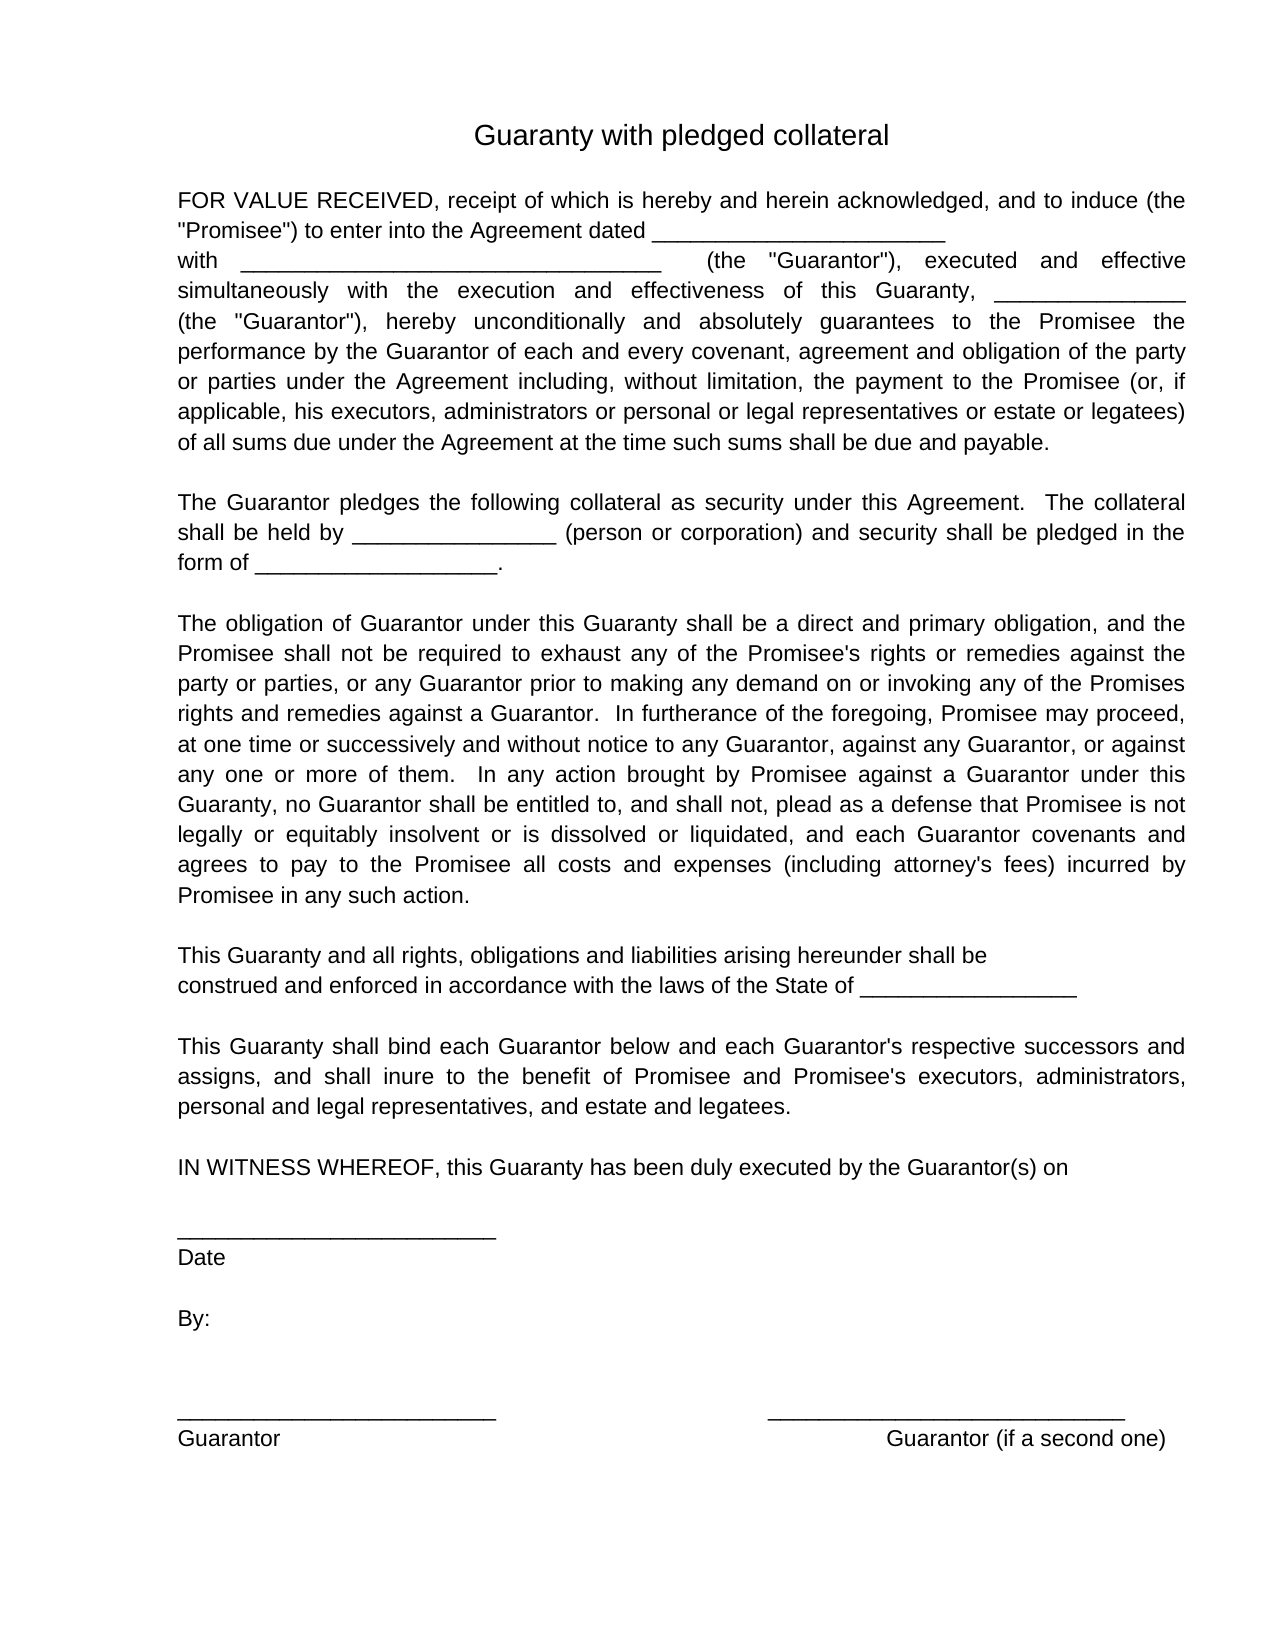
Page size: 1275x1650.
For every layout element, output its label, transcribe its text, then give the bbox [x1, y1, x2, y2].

text Guaranty with pledged collateral [177, 118, 1186, 152]
text The obligation of Guarantor under this Guaranty shall be a direct and primary obligation, and the Promisee shall not be required to exhaust any of the Promisee's rights or remedies against the party or parties, or any Guarantor prior to making any demand on or invoking any of the Promises rights and remedies against a Guarantor. In furtherance of the foregoing, Promisee may proceed, at one time or successively and without notice to any Guarantor, against any Guarantor, or against any one or more of them. In any action brought by Promisee against a Guarantor under this Guaranty, no Guarantor shall be entitled to, and shall not, plead as a defense that Promisee is not legally or equitably insolvent or is dissolved or liquidated, and each Guarantor covenants and agrees to pay to the Promisee all costs and expenses (including attorney's fees) incurred by Promisee in any such action. [177, 610, 1186, 908]
text FOR VALUE RECEIVED, receipt of which is hereby and herein acknowledged, and to induce (the "Promisee") to enter into the Agreement dated _______________________ [177, 187, 1186, 243]
text The Guarantor pledges the following collateral as security under this Agreement. The collateral shall be held by ________________ (person or corporation) and security shall be pledged in the form of ___________________. [177, 489, 1186, 576]
text _________________________ [177, 1214, 1186, 1240]
text This Guaranty and all rights, obligations and liabilities arising hereunder shall be [177, 942, 1186, 968]
text Date [177, 1244, 1186, 1270]
text By: [177, 1304, 1186, 1331]
text _________________________ ____________________________ [177, 1395, 1186, 1421]
text with _________________________________ (the "Guarantor"), executed and effective simultaneously with the execution and effectiveness of this Guaranty, _______________ (the "Guarantor"), hereby unconditionally and absolutely guarantees to the Promisee the performance by the Guarantor of each and every covenant, agreement and obligation of the party or parties under the Agreement including, without limitation, the payment to the Promisee (or, if applicable, his executors, administrators or personal or legal representatives or estate or legatees) of all sums due under the Agreement at the time such sums shall be due and payable. [177, 247, 1186, 455]
text IN WITNESS WHEREOF, this Guaranty has been duly executed by the Guarantor(s) on [177, 1153, 1186, 1180]
text Guarantor Guarantor (if a second one) [177, 1425, 1186, 1452]
text construed and enforced in accordance with the laws of the State of _________________ [177, 972, 1186, 998]
text This Guaranty shall bind each Guarantor below and each Guarantor's respective successors and assigns, and shall inure to the benefit of Promisee and Promisee's executors, administrators, personal and legal representatives, and estate and legatees. [177, 1033, 1186, 1119]
